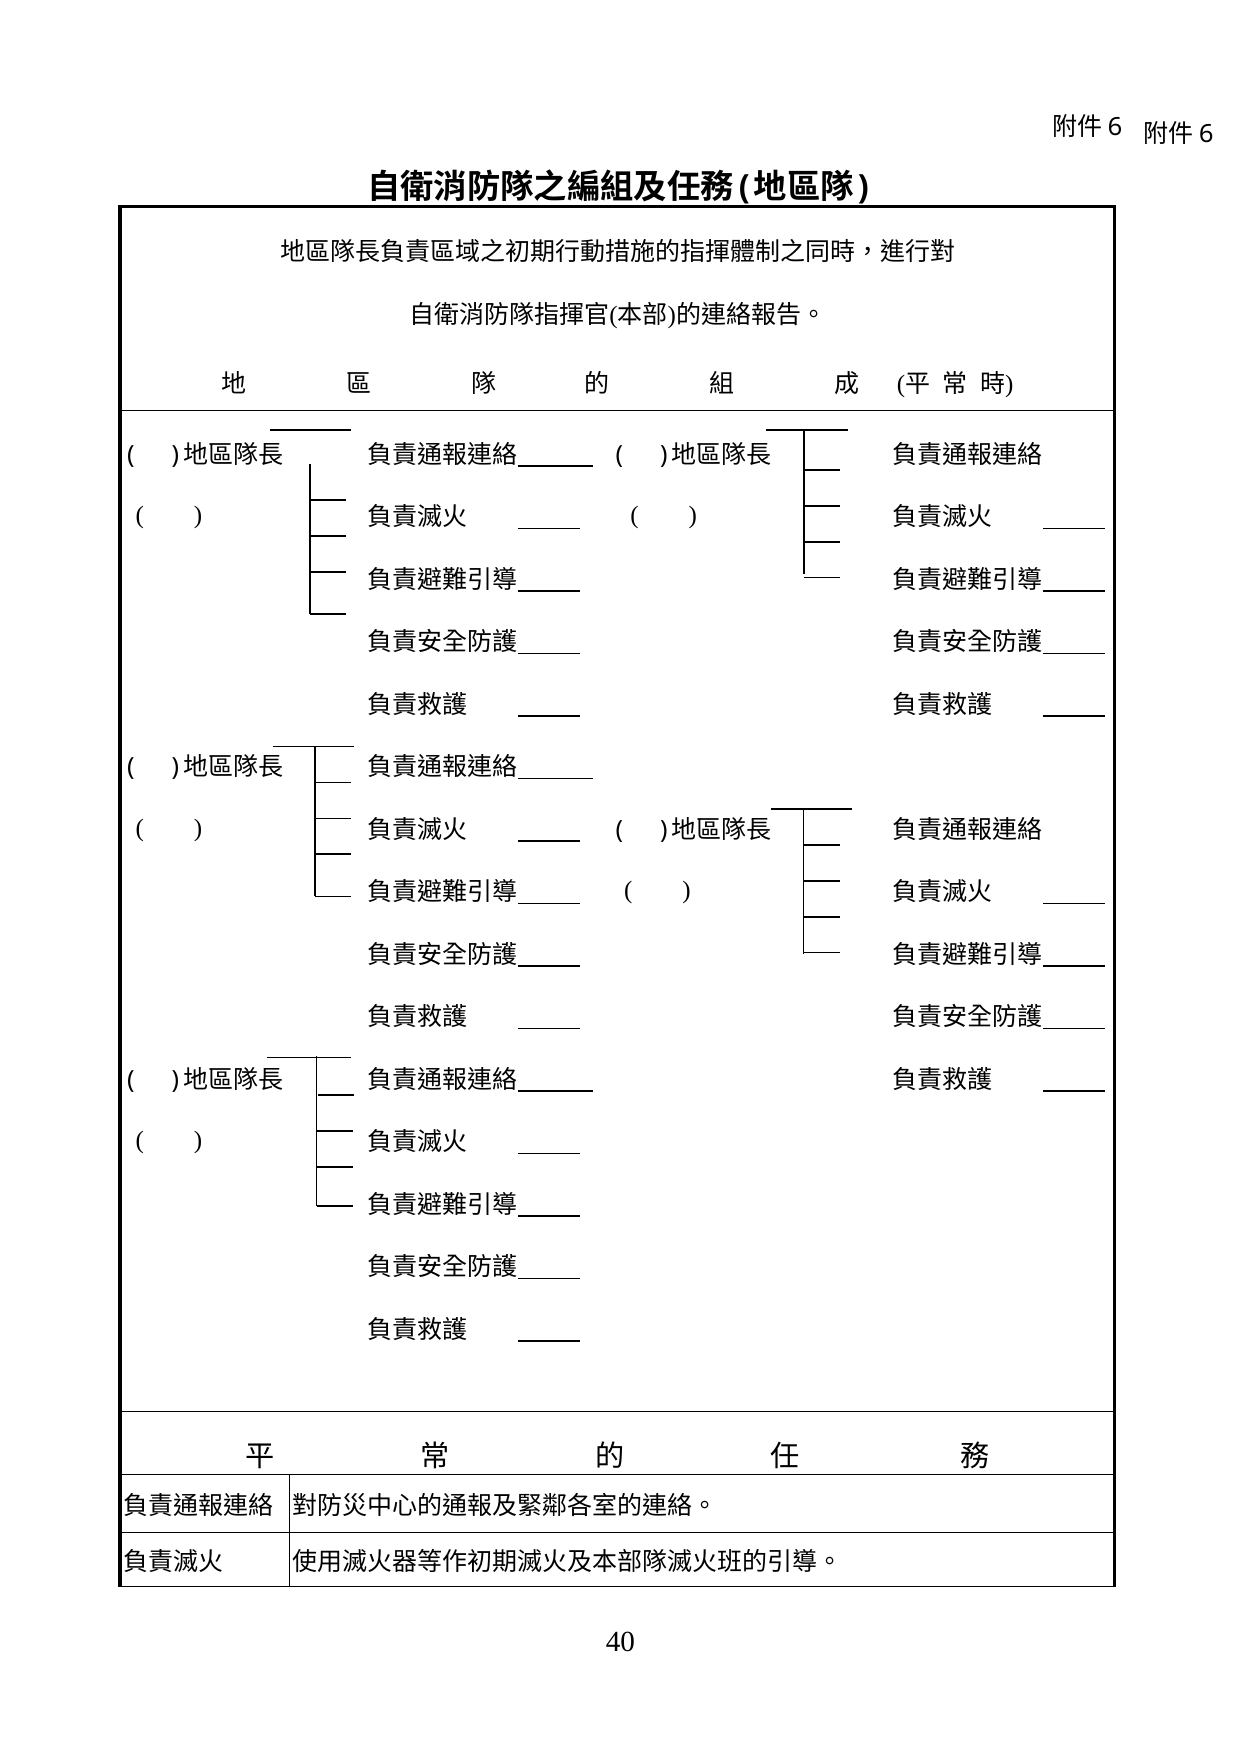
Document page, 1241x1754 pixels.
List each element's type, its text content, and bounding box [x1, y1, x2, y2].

table_cell 負責避難引導 [365, 1161, 608, 1223]
table_cell 負責安全防護 [890, 598, 1113, 661]
table_cell 負責避難引導 [365, 536, 608, 598]
table_cell [122, 1348, 365, 1411]
table_cell [122, 848, 365, 911]
table_cell [122, 1286, 365, 1348]
table_cell 負責通報連絡 [890, 411, 1113, 473]
table_cell [609, 973, 890, 1036]
subtitle 附件6 [118, 106, 1122, 143]
table_cell [609, 1348, 890, 1411]
table_cell ( )地區隊長 [609, 411, 890, 473]
table_cell [609, 1036, 890, 1098]
table_cell [890, 1286, 1113, 1348]
table_cell ( ) [609, 473, 803, 536]
table_cell ( ) [122, 473, 309, 536]
table_cell ( ) [122, 1098, 316, 1161]
table_cell [311, 473, 365, 536]
table_cell 負責救護 [365, 973, 608, 1036]
table_cell [311, 536, 365, 598]
table_header 地區隊長負責區域之初期行動措施的指揮體制之同時，進行對 自衛消防隊指揮官(本部)的連絡報告。 [1129, 106, 1240, 156]
table_cell 負責通報連絡 [365, 723, 608, 786]
table_cell ( ) [609, 848, 803, 911]
table_cell 負責滅火 [365, 1098, 608, 1161]
table_cell 負責滅火 [365, 473, 608, 536]
table_cell 平 常 的 任 務 [122, 1412, 1113, 1474]
table_cell 負責通報連絡 [122, 1475, 289, 1532]
table_cell [890, 1161, 1113, 1223]
table_cell [609, 723, 890, 786]
table_cell 負責通報連絡 [890, 786, 1113, 848]
table_cell [805, 473, 890, 536]
table_cell 負責通報連絡 [365, 1036, 608, 1098]
table_cell 負責安全防護 [365, 598, 608, 661]
table_cell 對防災中心的通報及緊鄰各室的連絡。 [290, 1475, 1113, 1532]
table_cell [609, 1098, 890, 1161]
table_cell [609, 1161, 890, 1223]
table_cell [609, 911, 890, 973]
table_cell [122, 1223, 365, 1286]
table_cell [122, 973, 365, 1036]
table_cell [609, 661, 890, 723]
table_cell 負責滅火 [365, 786, 608, 848]
table_cell [122, 536, 309, 598]
table_cell 負責安全防護 [365, 911, 608, 973]
table_cell [890, 723, 1113, 786]
table_cell [890, 1348, 1113, 1411]
table_cell ( )地區隊長 [122, 723, 365, 786]
table_cell [122, 598, 365, 661]
table_cell [609, 1286, 890, 1348]
table_cell 負責救護 [365, 1286, 608, 1348]
table_cell 地 區 隊 的 組 成 (平 常 時) [122, 333, 1113, 409]
table_cell [890, 1223, 1113, 1286]
table_cell 負責滅火 [122, 1533, 289, 1586]
table_header 地區隊長負責區域之初期行動措施的指揮體制之同時，進行對 自衛消防隊指揮官(本部)的連絡報告。 [122, 208, 1113, 333]
table_cell 負責通報連絡 [365, 411, 608, 473]
table_cell 負責救護 [890, 1036, 1113, 1098]
table_cell ( ) [122, 786, 314, 848]
table_cell ( )地區隊長 [122, 411, 365, 473]
table_cell [122, 1161, 365, 1223]
table_cell 負責避難引導 [890, 911, 1113, 973]
subtitle 自衛消防隊之編組及任務(地區隊) [118, 143, 1122, 205]
table_cell [316, 786, 365, 848]
table_cell 負責滅火 [890, 848, 1113, 911]
table_cell 負責安全防護 [365, 1223, 608, 1286]
table_cell 負責滅火 [890, 473, 1113, 536]
table_cell [122, 911, 365, 973]
table_cell 負責避難引導 [890, 536, 1113, 598]
table_cell [609, 536, 890, 598]
table_cell 使用滅火器等作初期滅火及本部隊滅火班的引導。 [290, 1533, 1113, 1586]
table_cell [804, 848, 890, 911]
table_cell 負責救護 [365, 661, 608, 723]
table_cell [890, 1098, 1113, 1161]
table_cell 負責安全防護 [890, 973, 1113, 1036]
table_cell [609, 1223, 890, 1286]
table_cell ( )地區隊長 [122, 1036, 365, 1098]
table_cell 負責救護 [890, 661, 1113, 723]
table_cell 負責避難引導 [365, 848, 608, 911]
table_cell [609, 598, 890, 661]
table_cell [317, 1098, 365, 1161]
table_cell [122, 661, 365, 723]
table_cell [365, 1348, 608, 1411]
table_cell ( )地區隊長 [609, 786, 890, 848]
